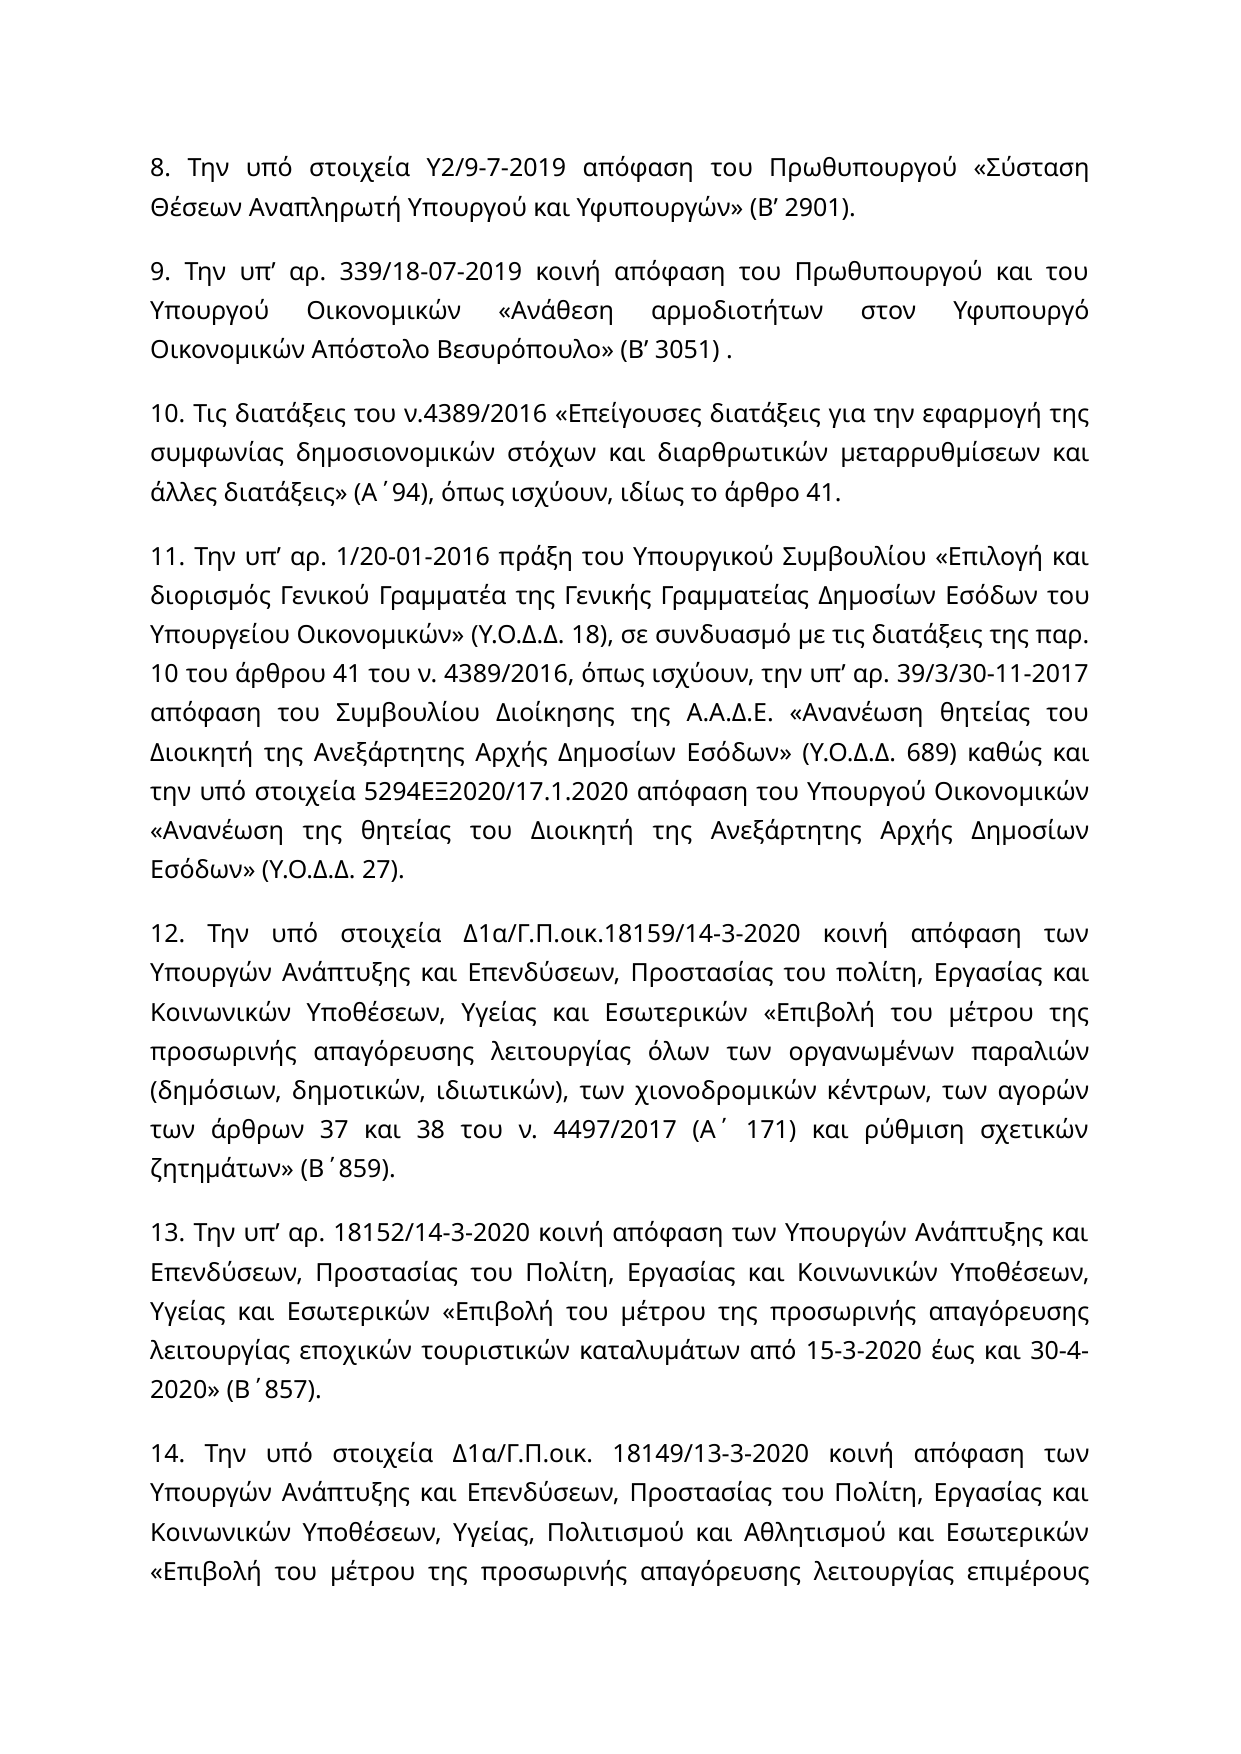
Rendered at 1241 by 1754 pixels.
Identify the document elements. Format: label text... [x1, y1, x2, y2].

text 13. Την υπ’ αρ. 18152/14-3-2020 κοινή απόφαση των Υπουργών Ανάπτυξης και Επενδύσεων, Προστασίας του Πολίτη, Εργασίας και Κοινωνικών Υποθέσεων, Υγείας και Εσωτερικών «Επιβολή του μέτρου της προσωρινής απαγόρευσης λειτουργίας εποχικών τουριστικών καταλυμάτων από 15-3-2020 έως και 30-4-2020» (Β΄857). [150, 1215, 1090, 1406]
text 12. Την υπό στοιχεία Δ1α/Γ.Π.οικ.18159/14-3-2020 κοινή απόφαση των Υπουργών Ανάπτυξης και Επενδύσεων, Προστασίας του πολίτη, Εργασίας και Κοινωνικών Υποθέσεων, Υγείας και Εσωτερικών «Επιβολή του μέτρου της προσωρινής απαγόρευσης λειτουργίας όλων των οργανωμένων παραλιών (δημόσιων, δημοτικών, ιδιωτικών), των χιονοδρομικών κέντρων, των αγορών των άρθρων 37 και 38 του ν. 4497/2017 (Α΄ 171) και ρύθμιση σχετικών ζητημάτων» (Β΄859). [150, 916, 1090, 1185]
text 11. Την υπ’ αρ. 1/20-01-2016 πράξη του Υπουργικού Συμβουλίου «Επιλογή και διορισμός Γενικού Γραμματέα της Γενικής Γραμματείας Δημοσίων Εσόδων του Υπουργείου Οικονομικών» (Υ.Ο.Δ.Δ. 18), σε συνδυασμό με τις διατάξεις της παρ. 10 του άρθρου 41 του ν. 4389/2016, όπως ισχύουν, την υπ’ αρ. 39/3/30-11-2017 απόφαση του Συμβουλίου Διοίκησης της Α.Α.Δ.Ε. «Ανανέωση θητείας του Διοικητή της Ανεξάρτητης Αρχής Δημοσίων Εσόδων» (Υ.Ο.Δ.Δ. 689) καθώς και την υπό στοιχεία 5294ΕΞ2020/17.1.2020 απόφαση του Υπουργού Οικονομικών «Ανανέωση της θητείας του Διοικητή της Ανεξάρτητης Αρχής Δημοσίων Εσόδων» (Υ.Ο.Δ.Δ. 27). [150, 538, 1090, 886]
text 9. Την υπ’ αρ. 339/18-07-2019 κοινή απόφαση του Πρωθυπουργού και του Υπουργού Οικονομικών «Ανάθεση αρμοδιοτήτων στον Υφυπουργό Οικονομικών Απόστολο Βεσυρόπουλο» (Β’ 3051) . [150, 253, 1090, 366]
text 10. Τις διατάξεις του ν.4389/2016 «Επείγουσες διατάξεις για την εφαρμογή της συμφωνίας δημοσιονομικών στόχων και διαρθρωτικών μεταρρυθμίσεων και άλλες διατάξεις» (Α΄94), όπως ισχύουν, ιδίως το άρθρο 41. [150, 396, 1090, 508]
text 14. Την υπό στοιχεία Δ1α/Γ.Π.οικ. 18149/13-3-2020 κοινή απόφαση των Υπουργών Ανάπτυξης και Επενδύσεων, Προστασίας του Πολίτη, Εργασίας και Κοινωνικών Υποθέσεων, Υγείας, Πολιτισμού και Αθλητισμού και Εσωτερικών «Επιβολή του μέτρου της προσωρινής απαγόρευσης λειτουργίας επιμέρους [150, 1436, 1090, 1587]
text 8. Την υπό στοιχεία Υ2/9-7-2019 απόφαση του Πρωθυπουργού «Σύσταση Θέσεων Αναπληρωτή Υπουργού και Υφυπουργών» (Β’ 2901). [150, 150, 1090, 223]
